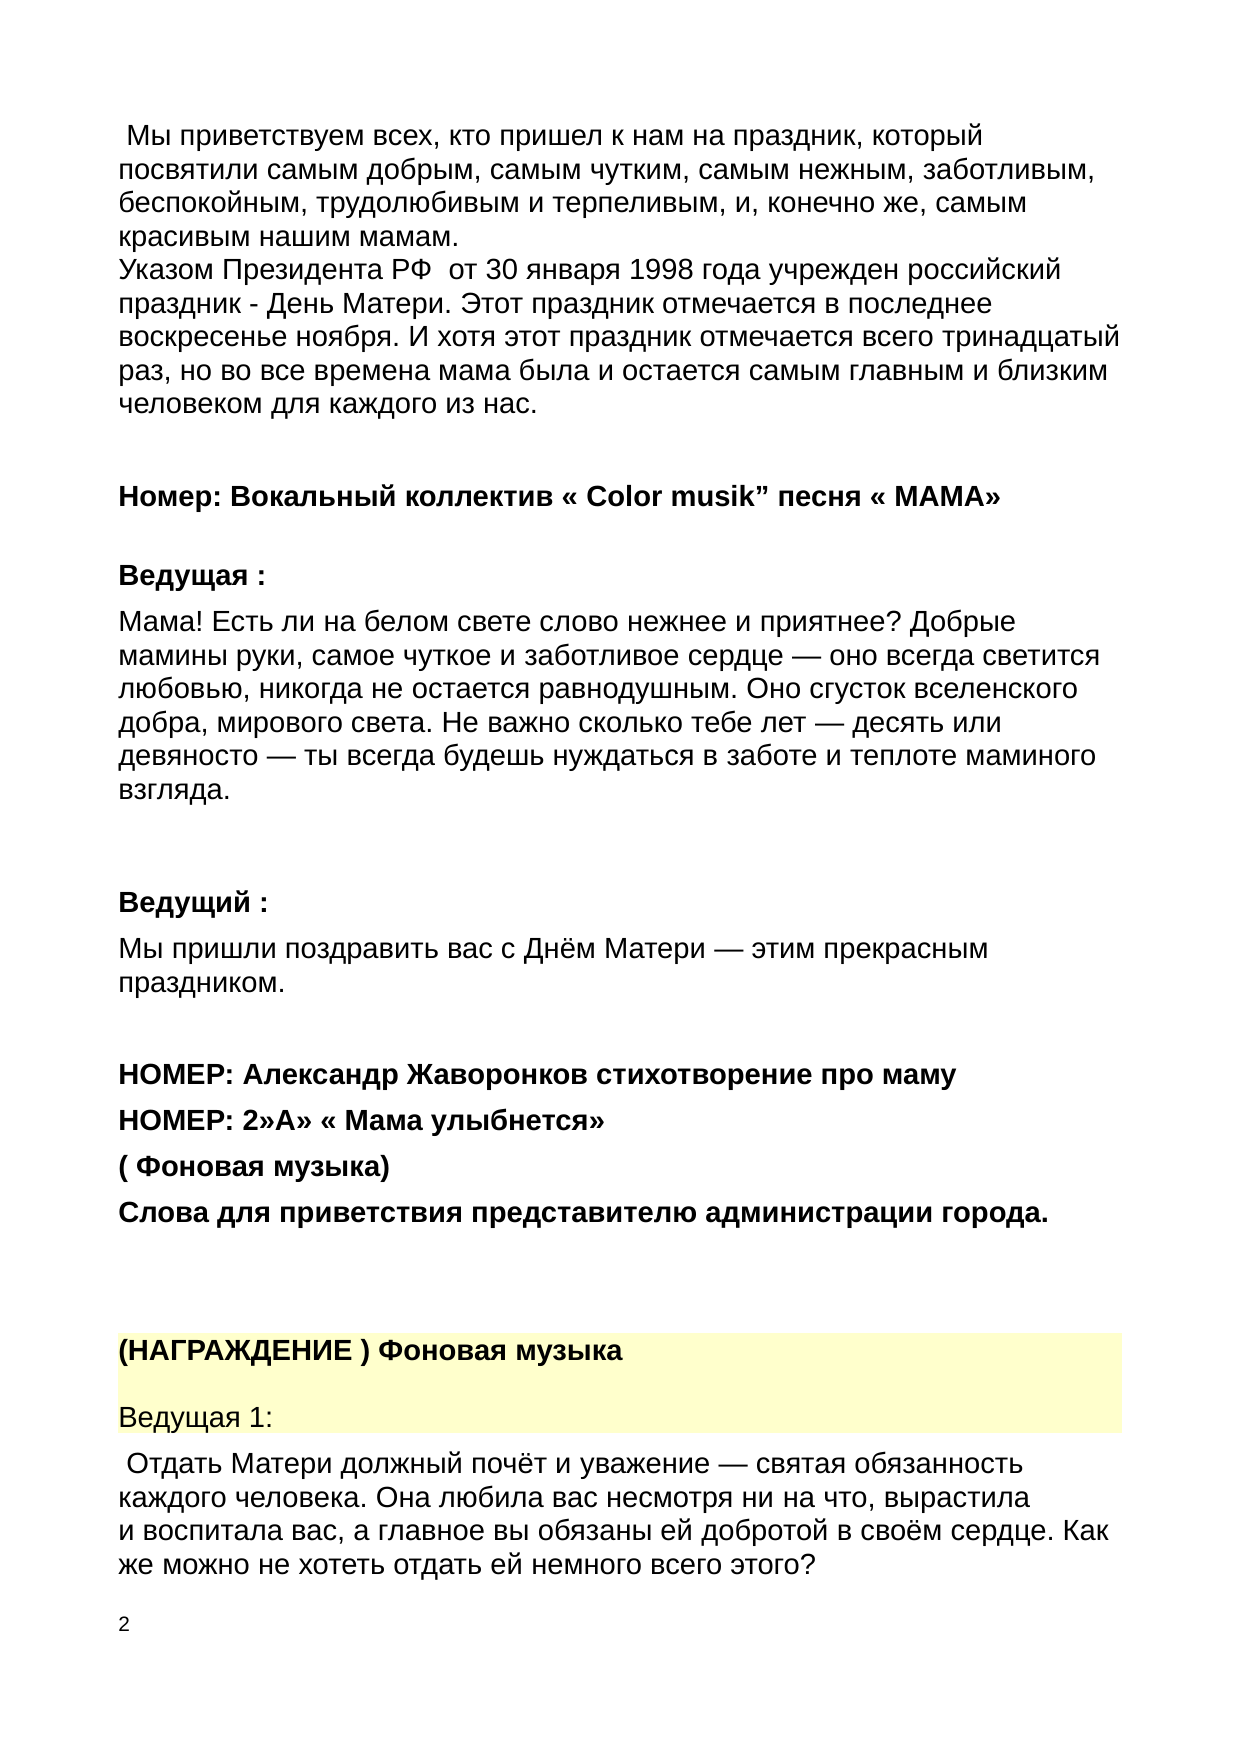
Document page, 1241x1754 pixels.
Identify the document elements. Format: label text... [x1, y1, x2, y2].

text (НАГРАЖДЕНИЕ ) Фоновая музыка Ведущая 1: [118, 1333, 1122, 1433]
text ( Фоновая музыка) [118, 1149, 1122, 1182]
text Слова для приветствия представителю администрации города. [118, 1195, 1122, 1228]
text Номер: Вокальный коллектив « Color musik” песня « МАМА» [118, 478, 1122, 512]
text НОМЕР: 2»А» « Мама улыбнется» [118, 1103, 1122, 1136]
text Мама! Есть ли на белом свете слово нежнее и приятнее? Добрые мамины руки, самое чуткое и заботливое сердце — оно всегда светится любовью, никогда не остается равнодушным. Оно сгусток вселенского добра, мирового света. Не важно сколько тебе лет — десять или девяносто — ты всегда будешь нуждаться в заботе и теплоте маминого взгляда. [118, 604, 1122, 805]
text Ведущий : [118, 818, 1122, 918]
text Отдать Матери должный почёт и уважение — святая обязанность каждого человека. Она любила вас несмотря ни на что, вырастила и воспитала вас, а главное вы обязаны ей добротой в своём сердце. Как же можно не хотеть отдать ей немного всего этого? [118, 1446, 1122, 1580]
text Ведущая : [118, 524, 1122, 592]
text Мы пришли поздравить вас с Днём Матери — этим прекрасным праздником. [118, 931, 1122, 998]
text Мы приветствуем всех, кто пришел к нам на праздник, который посвятили самым добрым, самым чутким, самым нежным, заботливым, беспокойным, трудолюбивым и терпеливым, и, конечно же, самым красивым нашим мамам. Указом Президента РФ от 30 января 1998 года учрежден российский праздник - День Матери. Этот праздник отмечается в последнее воскресенье ноября. И хотя этот праздник отмечается всего тринадцатый раз, но во все времена мама была и остается самым главным и близким человеком для каждого из нас. [118, 118, 1122, 420]
text НОМЕР: Александр Жаворонков стихотворение про маму [118, 1057, 1122, 1090]
